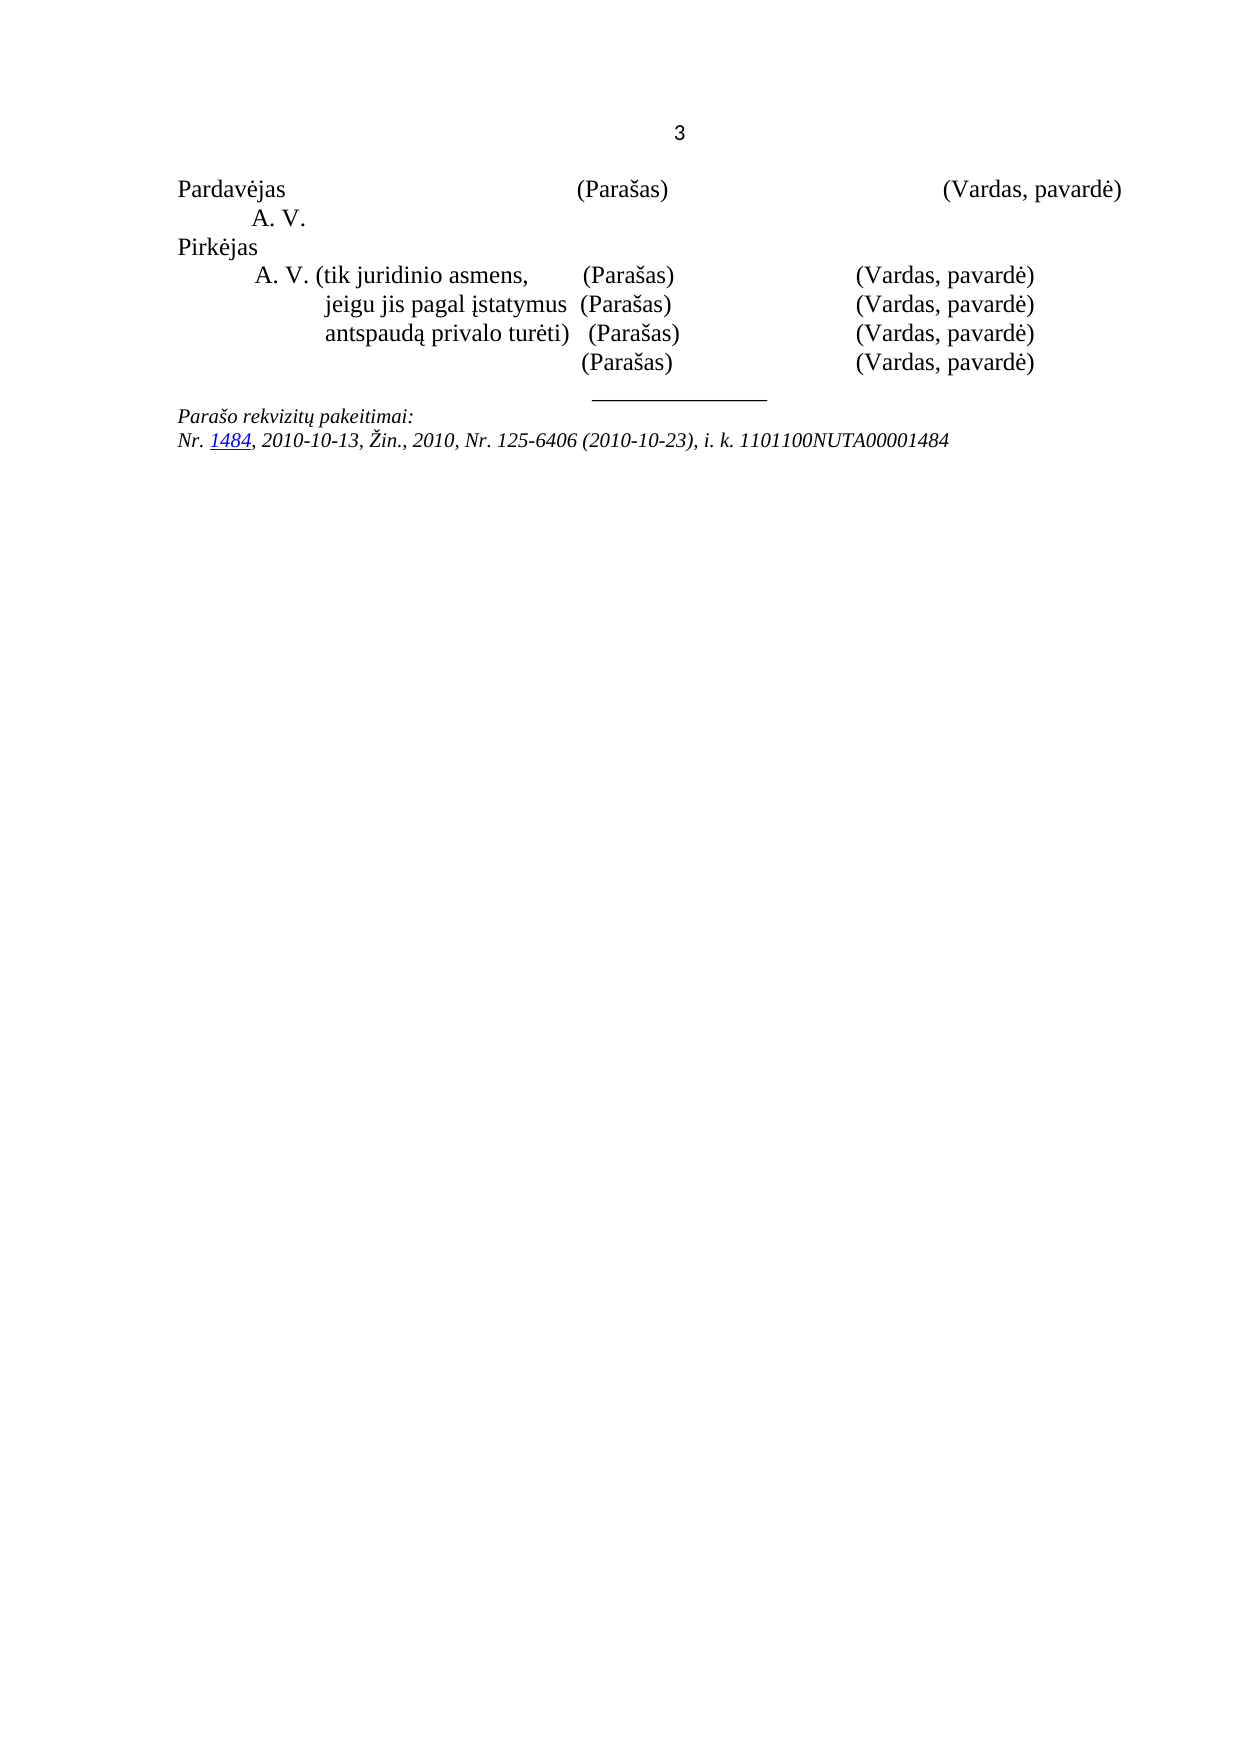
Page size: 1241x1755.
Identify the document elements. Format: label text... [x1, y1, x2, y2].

text (Parašas) (Vardas, pavardė) [177, 347, 1181, 375]
text Pirkėjas [177, 232, 1181, 260]
text antspaudą privalo turėti) (Parašas) (Vardas, pavardė) [177, 318, 1181, 347]
text ______________ [177, 375, 1181, 404]
text Parašo rekvizitų pakeitimai: [177, 404, 1181, 428]
text jeigu jis pagal įstatymus (Parašas) (Vardas, pavardė) [177, 289, 1181, 318]
text Nr. 1484, 2010-10-13, Žin., 2010, Nr. 125-6406 (2010-10-23), i. k. 1101100NUTA00001484 [177, 428, 1181, 452]
text A. V. [177, 203, 1181, 232]
text A. V. (tik juridinio asmens, (Parašas) (Vardas, pavardė) [254, 260, 1181, 289]
text Pardavėjas (Parašas) (Vardas, pavardė) [177, 174, 1181, 203]
